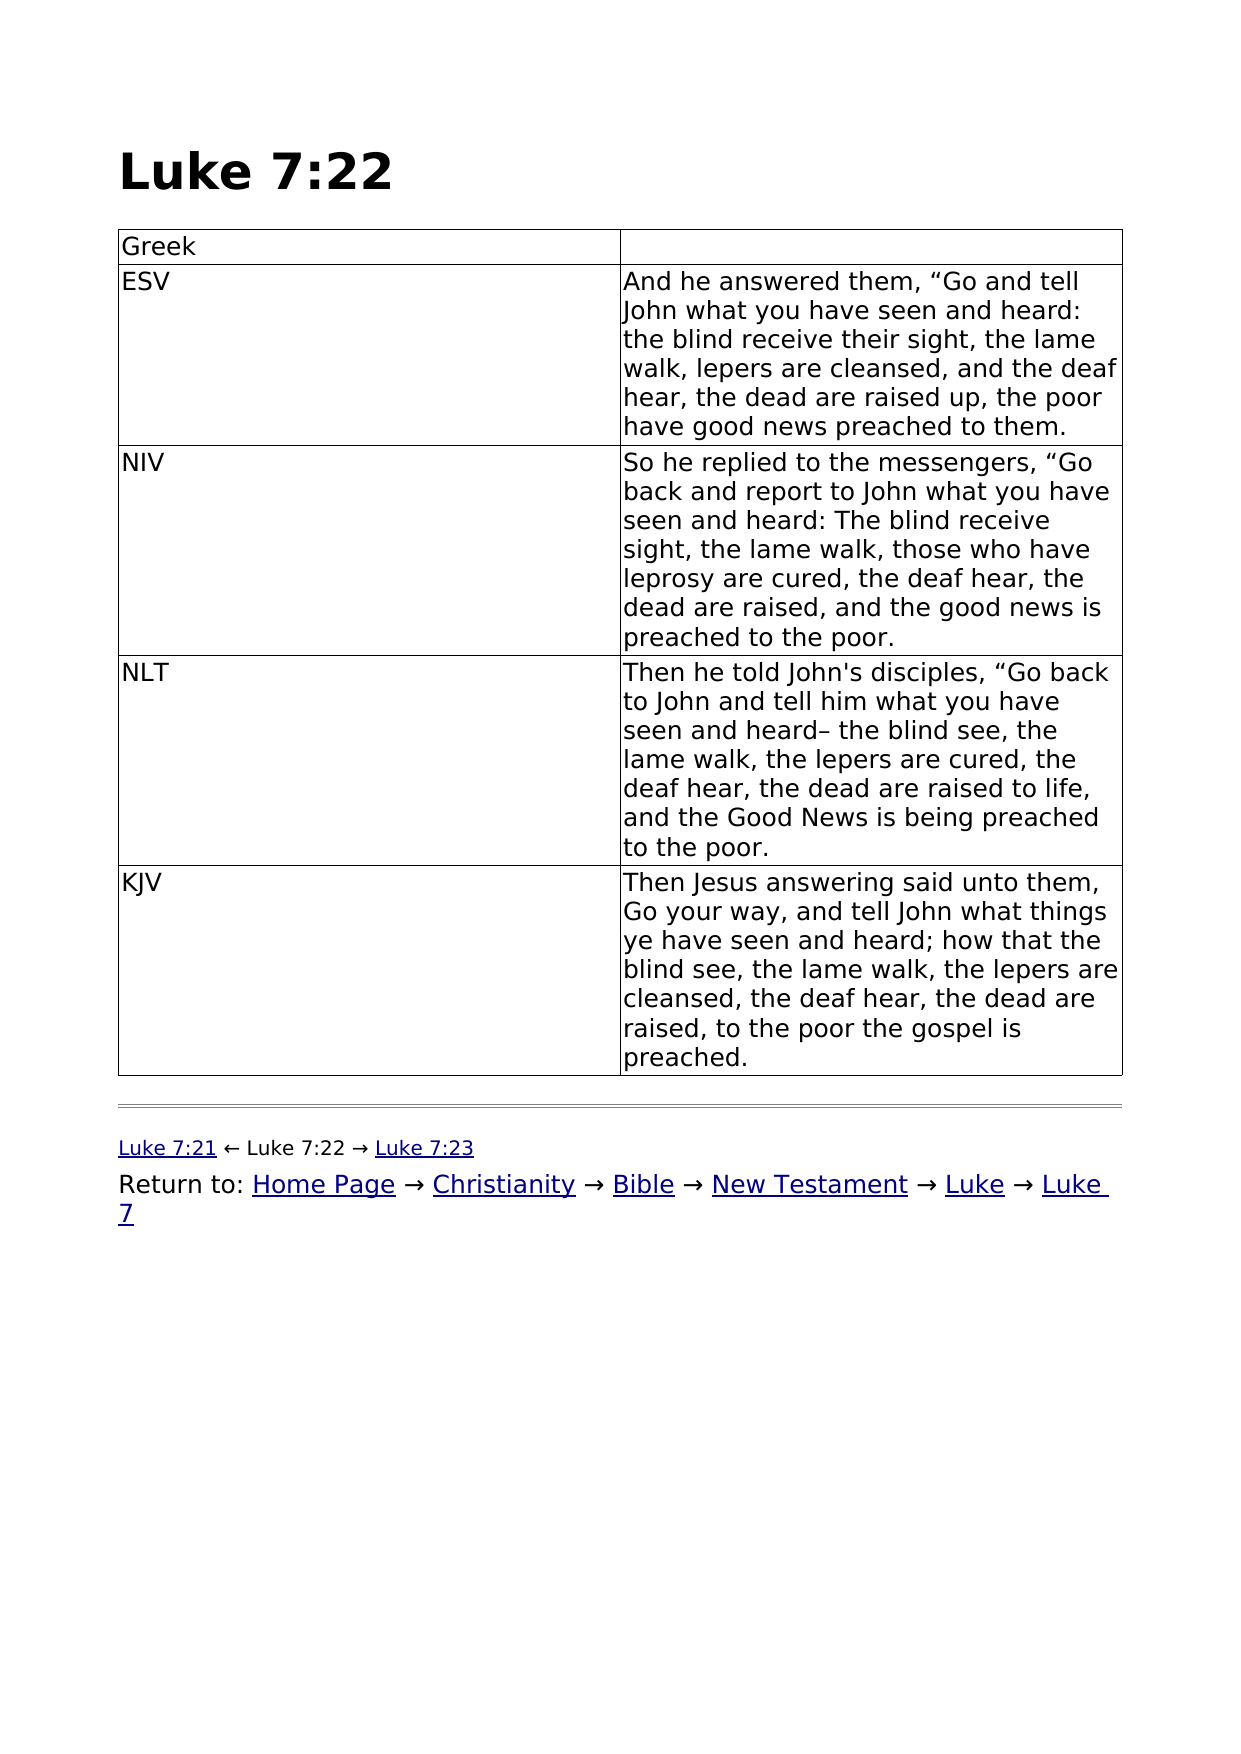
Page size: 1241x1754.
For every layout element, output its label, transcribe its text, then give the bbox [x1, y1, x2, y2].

table_cell KJV [119, 866, 620, 1075]
table_cell So he replied to the messengers, “Go back and report to John what you have seen and heard: The blind receive sight, the lame walk, those who have leprosy are cured, the deaf hear, the dead are raised, and the good news is preached to the poor. [621, 446, 1122, 655]
subtitle Luke 7:22 [118, 143, 1122, 201]
table_cell ESV [119, 265, 620, 445]
table_header Greek [119, 230, 620, 264]
table_header [621, 230, 1122, 264]
table_cell NIV [119, 446, 620, 655]
table_cell And he answered them, “Go and tell John what you have seen and heard: the blind receive their sight, the lame walk, lepers are cleansed, and the deaf hear, the dead are raised up, the poor have good news preached to them. [621, 265, 1122, 445]
table_cell Then Jesus answering said unto them, Go your way, and tell John what things ye have seen and heard; how that the blind see, the lame walk, the lepers are cleansed, the deaf hear, the dead are raised, to the poor the gospel is preached. [621, 866, 1122, 1075]
table_cell NLT [119, 656, 620, 865]
table_cell Then he told John's disciples, “Go back to John and tell him what you have seen and heard– the blind see, the lame walk, the lepers are cured, the deaf hear, the dead are raised to life, and the Good News is being preached to the poor. [621, 656, 1122, 865]
text Return to: Home Page → Christianity → Bible → New Testament → Luke → Luke 7 [118, 1170, 1122, 1229]
text Luke 7:21 ← Luke 7:22 → Luke 7:23 [118, 1136, 1122, 1170]
